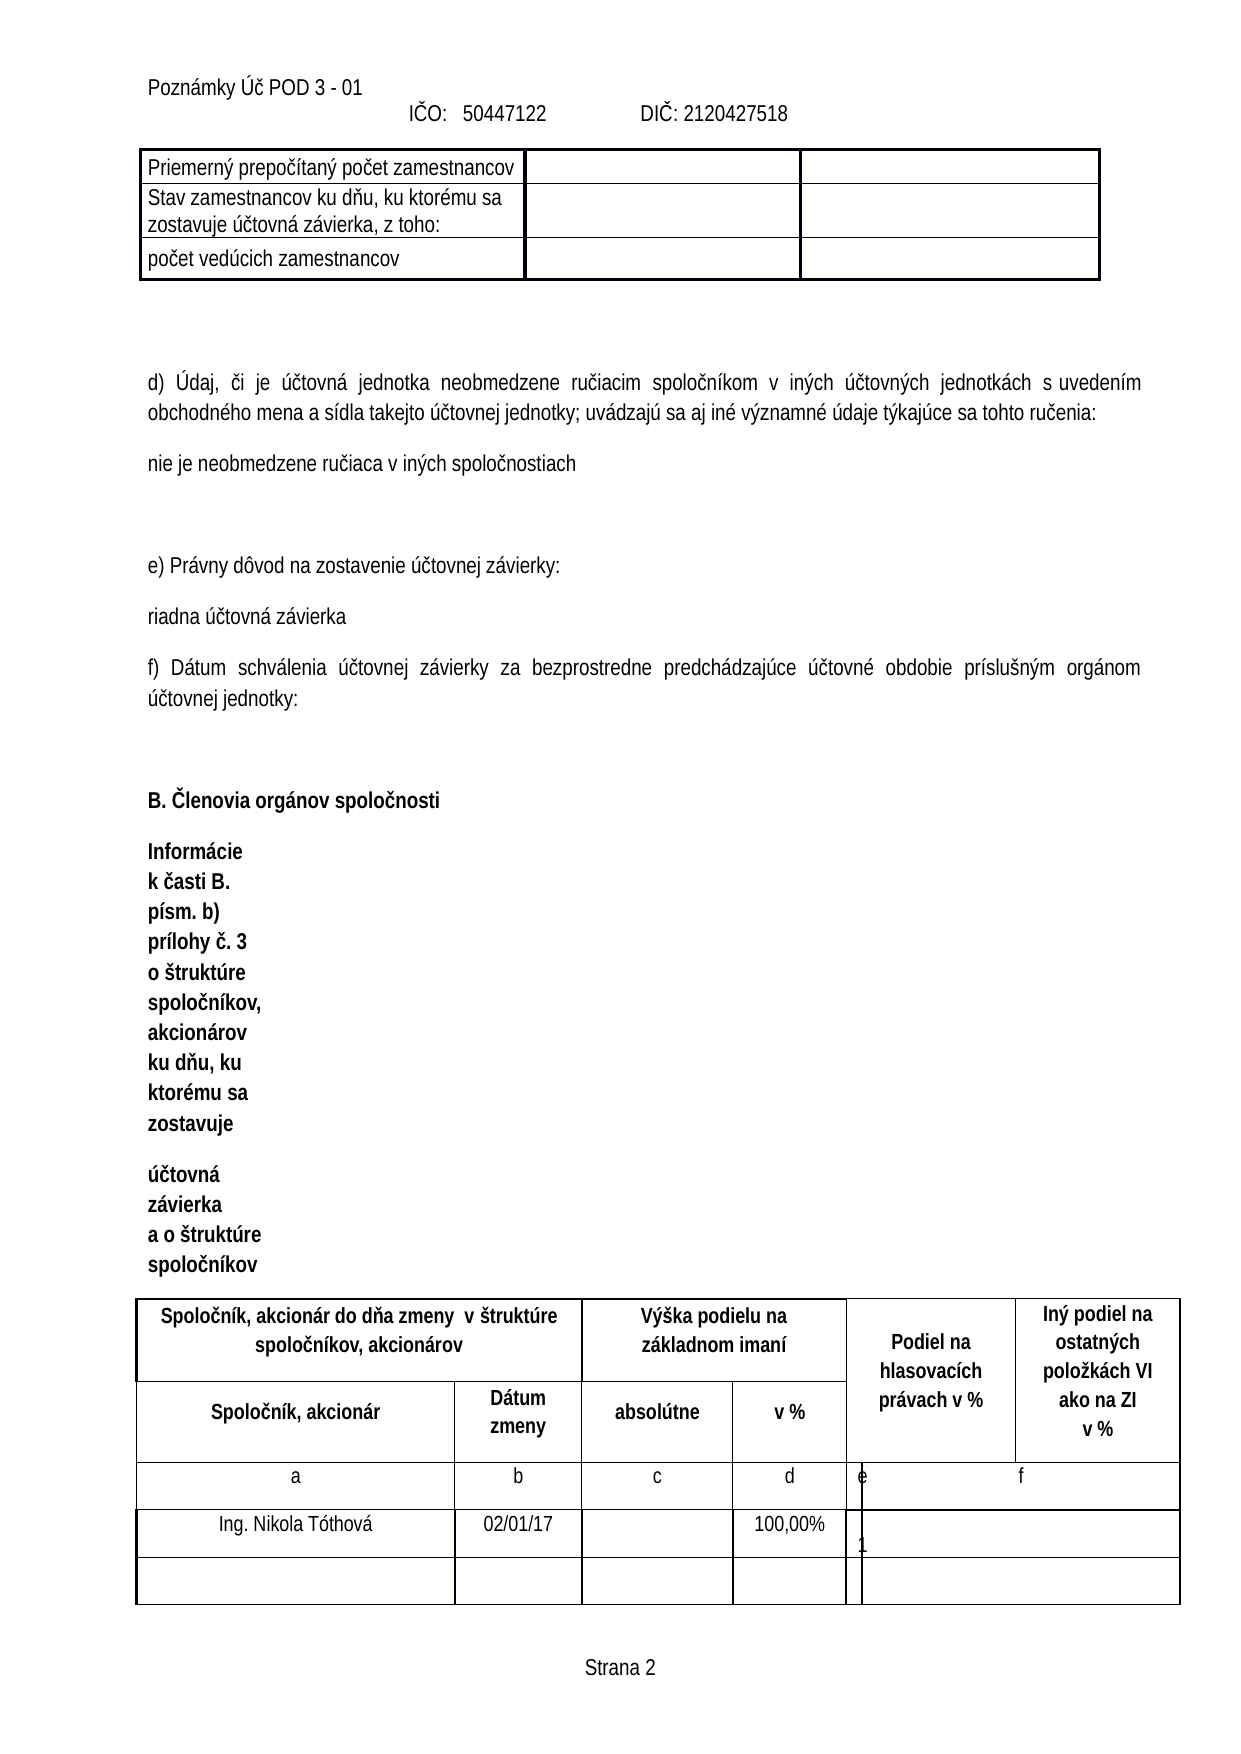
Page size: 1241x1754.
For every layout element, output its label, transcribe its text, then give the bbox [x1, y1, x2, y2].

table_cell [863, 1558, 1179, 1604]
table_cell Dátum zmeny [455, 1382, 581, 1462]
table_cell [1181, 1462, 1240, 1509]
table_cell [802, 238, 1098, 278]
table_cell [527, 184, 799, 237]
table_cell [1181, 1298, 1240, 1381]
table_cell Spoločník, akcionár [137, 1382, 454, 1462]
table_cell [138, 1558, 454, 1604]
table_cell [1181, 1381, 1240, 1462]
text d) Údaj, či je účtovná jednotka neobmedzene ručiacim spoločníkom v iných účtovných jednotkách s uvedením obchodného mena a sídla takejto účtovnej jednotky; uvádzajú sa aj iné významné údaje týkajúce sa tohto ručenia: [148, 369, 1141, 425]
text f) Dátum schválenia účtovnej závierky za bezprostredne predchádzajúce účtovné obdobie príslušným orgánom účtovnej jednotky: [148, 654, 1141, 711]
table_cell c [582, 1463, 732, 1509]
table_cell [583, 1510, 732, 1557]
table_cell počet vedúcich zamestnancov [142, 238, 523, 278]
table_cell 01.02.17 [456, 1510, 581, 1557]
text B. Členovia orgánov spoločnosti [148, 787, 1141, 813]
table_cell [1181, 1557, 1240, 1604]
text e) Právny dôvod na zostavenie účtovnej závierky: [148, 552, 1141, 578]
table_cell a [137, 1463, 454, 1509]
table_cell 100,00% [847, 1511, 861, 1557]
table_cell f [863, 1463, 1179, 1509]
table_cell Ing. Nikola Tóthová [138, 1510, 454, 1557]
table_cell 100,00% [734, 1510, 845, 1557]
table_cell Podiel na hlasovacích právach v % [847, 1299, 1015, 1462]
table_cell v % [733, 1382, 846, 1462]
table_cell Spoločník, akcionár do dňa zmeny v štruktúre spoločníkov, akcionárov [138, 1300, 581, 1381]
table_cell [1181, 1509, 1240, 1557]
table_cell Iný podiel na ostatných položkách VI ako na ZI v % [1016, 1299, 1179, 1462]
table_cell [583, 1558, 732, 1604]
table_cell [802, 151, 1098, 183]
table_cell [847, 1558, 861, 1604]
table_cell d [733, 1463, 846, 1509]
table_cell absolútne [582, 1382, 732, 1462]
text nie je neobmedzene ručiaca v iných spoločnostiach [148, 450, 1141, 476]
table_cell [734, 1558, 845, 1604]
table_cell [456, 1558, 581, 1604]
table_cell [863, 1511, 1179, 1557]
table_header Informácie k časti B. písm. b) prílohy č. 3 o štruktúre spoločníkov, akcionárov ku dňu, ku ktorému sa zostavuje účtovná závierka a o štruktúre spoločníkov [136, 838, 281, 1298]
table_cell Stav zamestnancov ku dňu, ku ktorému sa zostavuje účtovná závierka, z toho: [142, 184, 523, 237]
table_cell [802, 184, 1098, 237]
table_cell [527, 151, 799, 183]
table_cell Výška podielu na základnom imaní [583, 1300, 846, 1381]
table_cell e [847, 1463, 861, 1509]
table_cell [527, 238, 799, 278]
text riadna účtovná závierka [148, 603, 1141, 629]
table_cell b [455, 1463, 581, 1509]
table_cell Priemerný prepočítaný počet zamestnancov [142, 151, 523, 183]
